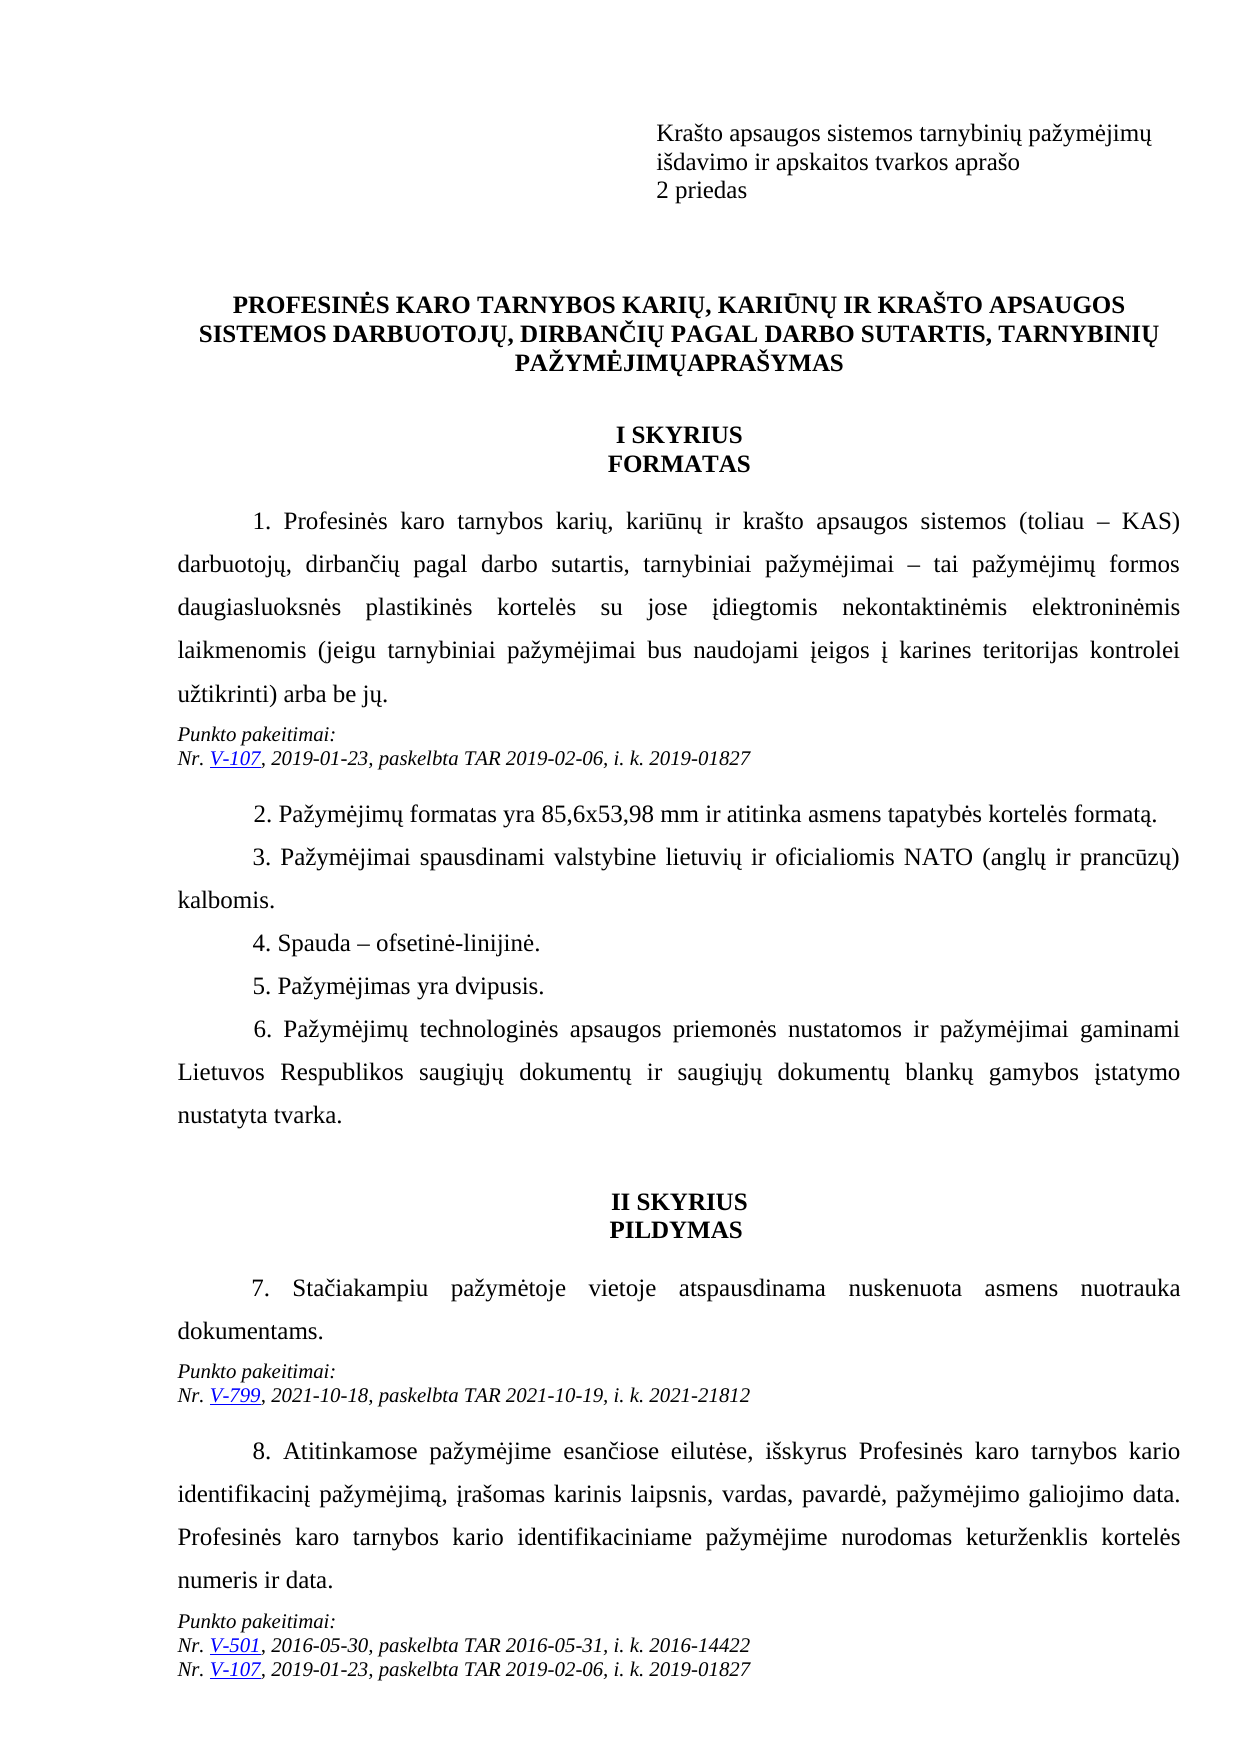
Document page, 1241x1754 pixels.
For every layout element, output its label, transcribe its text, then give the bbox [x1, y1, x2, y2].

text 4. Spauda – ofsetinė-linijinė. [177, 928, 1181, 957]
text 1. Profesinės karo tarnybos karių, kariūnų ir krašto apsaugos sistemos (toliau – KAS) darbuotojų, dirbančių pagal darbo sutartis, tarnybiniai pažymėjimai – tai pažymėjimų formos daugiasluoksnės plastikinės kortelės su jose įdiegtomis nekontaktinėmis elektroninėmis laikmenomis (jeigu tarnybiniai pažymėjimai bus naudojami įeigos į karines teritorijas kontrolei užtikrinti) arba be jų. [177, 506, 1181, 707]
text išdavimo ir apskaitos tvarkos aprašo [634, 147, 1181, 176]
text Nr. V-799, 2021-10-18, paskelbta TAR 2021-10-19, i. k. 2021-21812 [177, 1383, 1181, 1407]
text Punkto pakeitimai: [177, 1359, 1181, 1383]
text FORMATAS [177, 449, 1181, 477]
text Punkto pakeitimai: [177, 722, 1181, 746]
text Nr. V-501, 2016-05-30, paskelbta TAR 2016-05-31, i. k. 2016-14422 [177, 1633, 1181, 1657]
text II SKYRIUS [177, 1187, 1181, 1216]
text 2. Pažymėjimų formatas yra 85,6x53,98 mm ir atitinka asmens tapatybės kortelės formatą. [177, 799, 1181, 827]
text Nr. V-107, 2019-01-23, paskelbta TAR 2019-02-06, i. k. 2019-01827 [177, 746, 1181, 770]
text I SKYRIUS [177, 420, 1181, 449]
text 7. Stačiakampiu pažymėtoje vietoje atspausdinama nuskenuota asmens nuotrauka dokumentams. [177, 1273, 1181, 1345]
text 3. Pažymėjimai spausdinami valstybine lietuvių ir oficialiomis NATO (anglų ir prancūzų) kalbomis. [177, 842, 1181, 914]
text 6. Pažymėjimų technologinės apsaugos priemonės nustatomos ir pažymėjimai gaminami Lietuvos Respublikos saugiųjų dokumentų ir saugiųjų dokumentų blankų gamybos įstatymo nustatyta tvarka. [177, 1014, 1181, 1129]
text PILDYMAS [177, 1216, 1181, 1244]
text 5. Pažymėjimas yra dvipusis. [177, 971, 1181, 1000]
text 8. Atitinkamose pažymėjime esančiose eilutėse, išskyrus Profesinės karo tarnybos kario identifikacinį pažymėjimą, įrašomas karinis laipsnis, vardas, pavardė, pažymėjimo galiojimo data. Profesinės karo tarnybos kario identifikaciniame pažymėjime nurodomas keturženklis kortelės numeris ir data. [177, 1436, 1181, 1594]
text 2 priedas [634, 176, 1181, 204]
text Krašto apsaugos sistemos tarnybinių pažymėjimų [656, 118, 1181, 147]
text Punkto pakeitimai: [177, 1609, 1181, 1633]
text PROFESINĖS KARO TARNYBOS KARIŲ, KARIŪNŲ IR KRAŠTO APSAUGOS SISTEMOS DARBUOTOJŲ, DIRBANČIŲ PAGAL DARBO SUTARTIS, TARNYBINIŲ PAŽYMĖJIMŲAPRAŠYMAS [177, 291, 1181, 377]
text Nr. V-107, 2019-01-23, paskelbta TAR 2019-02-06, i. k. 2019-01827 [177, 1657, 1181, 1681]
